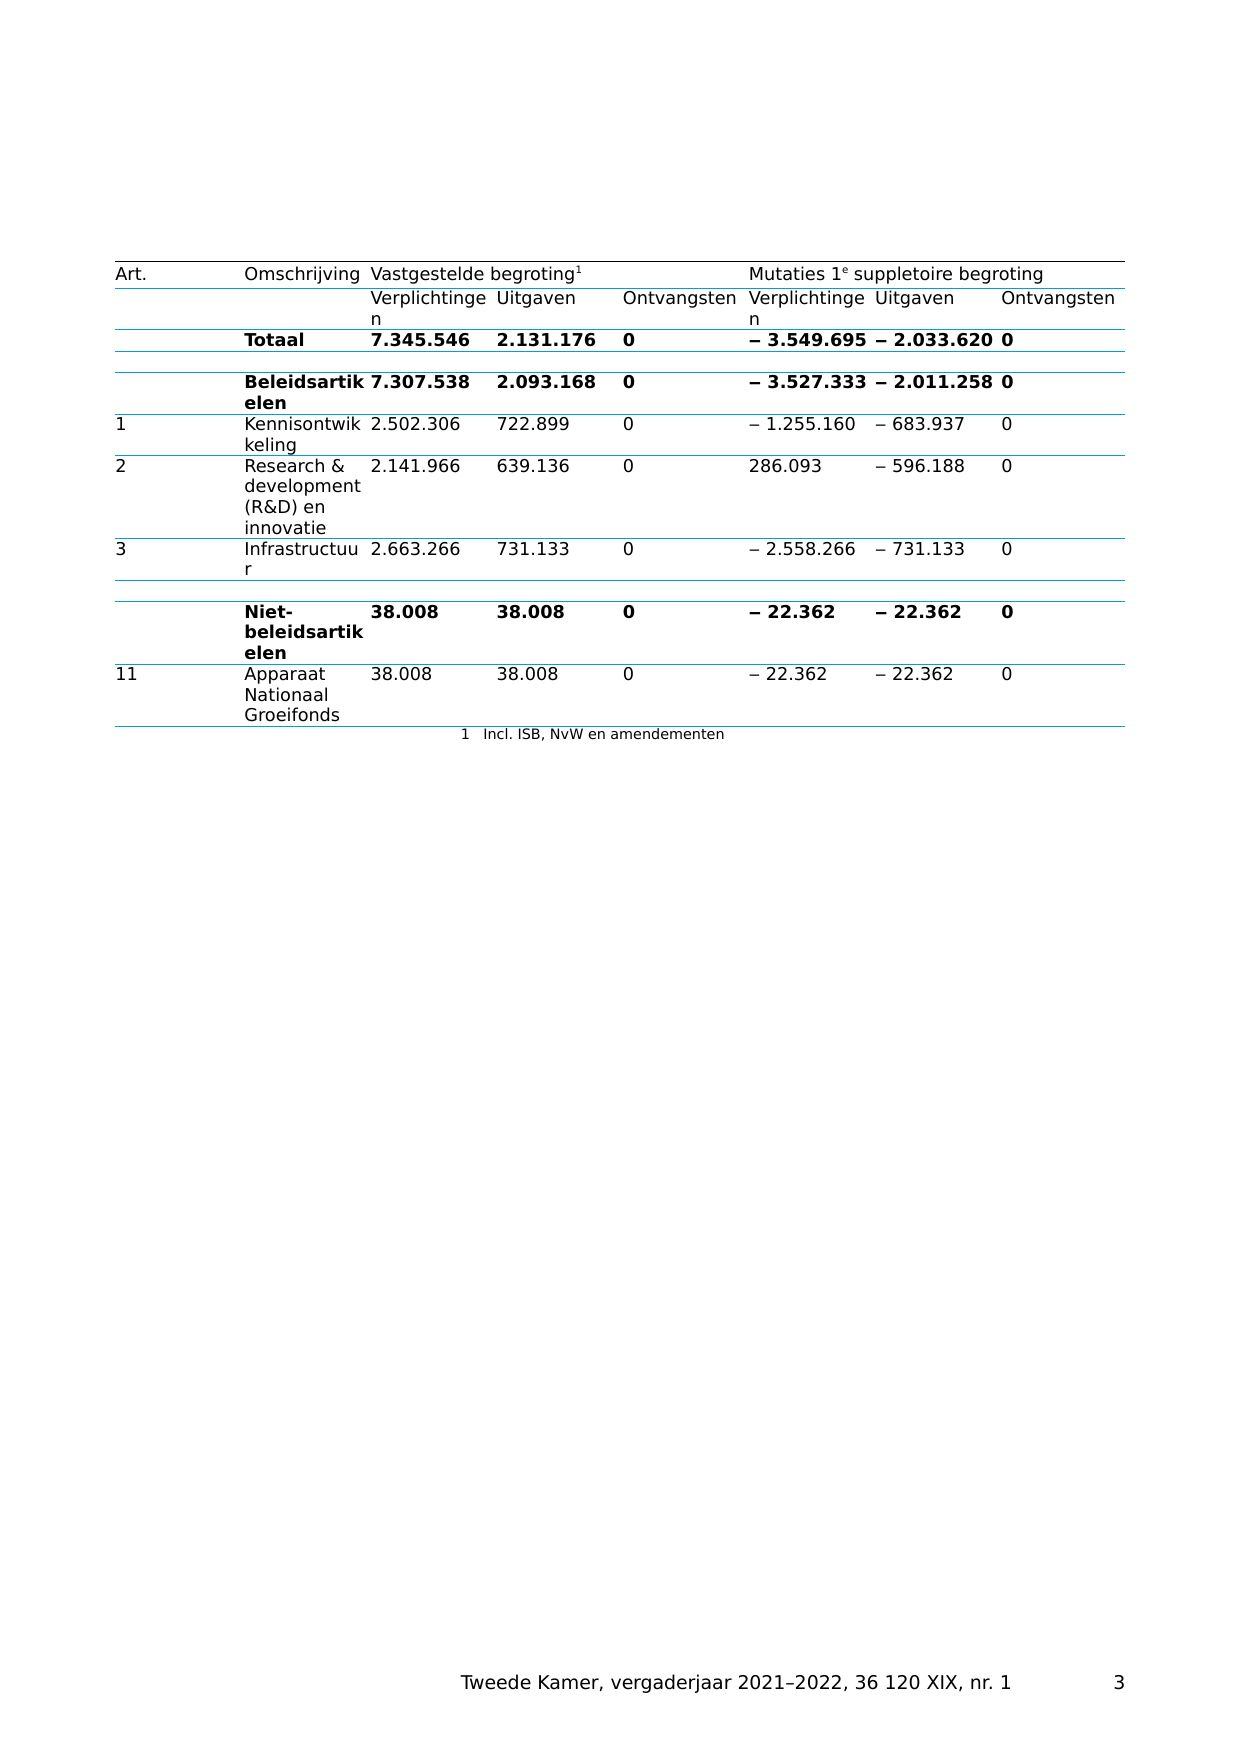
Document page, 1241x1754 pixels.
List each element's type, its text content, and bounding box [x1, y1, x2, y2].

table_cell [620, 581, 746, 601]
table_cell ‒ 22.362 [746, 665, 872, 726]
table_cell ‒ 3.527.333 [746, 373, 872, 413]
table_cell 2.093.168 [494, 373, 620, 413]
table_cell 0 [620, 539, 746, 580]
table_cell 0 [620, 373, 746, 413]
table_cell 731.133 [494, 539, 620, 580]
table_cell 2.131.176 [494, 330, 620, 351]
table_cell ‒ 683.937 [872, 415, 998, 455]
table_cell 2 [115, 456, 241, 538]
table_cell [494, 352, 620, 372]
table_cell ‒ 22.362 [872, 602, 998, 663]
table_cell 0 [998, 456, 1125, 538]
table_cell Infrastructuur [241, 539, 367, 580]
table_cell 2.141.966 [368, 456, 493, 538]
table_cell 7.345.546 [368, 330, 493, 351]
table_cell 38.008 [368, 602, 493, 663]
table_cell 38.008 [494, 602, 620, 663]
table_cell ‒ 596.188 [872, 456, 998, 538]
table_cell ‒ 2.558.266 [746, 539, 872, 580]
table_cell 1 [115, 415, 241, 455]
table_cell ‒ 731.133 [872, 539, 998, 580]
table_cell Verplichtingen [746, 289, 872, 329]
table_cell ‒ 2.011.258 [872, 373, 998, 413]
table_cell [872, 352, 998, 372]
table_cell Ontvangsten [998, 289, 1125, 329]
table_cell Vastgestelde begroting1 [368, 262, 746, 288]
table_cell Verplichtingen [368, 289, 493, 329]
table_cell [746, 352, 872, 372]
table_cell Omschrijving [241, 262, 367, 288]
table_cell [115, 373, 241, 413]
table_cell 0 [998, 539, 1125, 580]
table_cell [494, 581, 620, 601]
table_cell [998, 352, 1125, 372]
table_cell [115, 602, 241, 663]
table_cell [115, 581, 241, 601]
table_cell Uitgaven [494, 289, 620, 329]
table_cell 2.502.306 [368, 415, 493, 455]
table_cell ‒ 2.033.620 [872, 330, 998, 351]
table_cell [241, 581, 367, 601]
table_cell 639.136 [494, 456, 620, 538]
table_cell Art. [115, 262, 241, 288]
table_cell 0 [998, 373, 1125, 413]
table_cell ‒ 3.549.695 [746, 330, 872, 351]
table_cell 722.899 [494, 415, 620, 455]
table_cell 0 [620, 330, 746, 351]
table_cell [872, 581, 998, 601]
table_cell ‒ 22.362 [872, 665, 998, 726]
table_cell Uitgaven [872, 289, 998, 329]
table_cell Totaal [241, 330, 367, 351]
table_cell Apparaat Nationaal Groeifonds [241, 665, 367, 726]
table_cell [115, 289, 241, 329]
table_cell Kennisontwikkeling [241, 415, 367, 455]
table_cell ‒ 22.362 [746, 602, 872, 663]
table_cell 2.663.266 [368, 539, 493, 580]
table_cell 3 [115, 539, 241, 580]
table_cell 7.307.538 [368, 373, 493, 413]
table_cell 0 [998, 330, 1125, 351]
table_cell 286.093 [746, 456, 872, 538]
table_cell [746, 581, 872, 601]
table_header Wijziging begrotingsstaat van het Nationaal Groeifonds (XIX) voor het jaar 2022 (Eerste suppletoire begroting) (bedragen x € 1.000) [115, 213, 1125, 261]
table_cell [115, 330, 241, 351]
table_cell 0 [998, 602, 1125, 663]
table_cell 0 [998, 665, 1125, 726]
table_cell [368, 352, 493, 372]
table_cell [620, 352, 746, 372]
table_cell Beleidsartikelen [241, 373, 367, 413]
table_cell ‒ 1.255.160 [746, 415, 872, 455]
table_cell 0 [620, 665, 746, 726]
table_cell 38.008 [494, 665, 620, 726]
table_cell Research & development (R&D) en innovatie [241, 456, 367, 538]
table_cell Mutaties 1e suppletoire begroting [746, 262, 1125, 288]
table_cell 38.008 [368, 665, 493, 726]
table_cell [368, 581, 493, 601]
table_cell [115, 352, 241, 372]
table_cell Ontvangsten [620, 289, 746, 329]
table_cell [241, 352, 367, 372]
table_cell 0 [620, 602, 746, 663]
table_cell 0 [998, 415, 1125, 455]
table_cell [998, 581, 1125, 601]
table_cell 0 [620, 456, 746, 538]
table_cell [241, 289, 367, 329]
table_cell 0 [620, 415, 746, 455]
table_cell Niet-beleidsartikelen [241, 602, 367, 663]
list Incl. ISB, NvW en amendementen [461, 727, 1125, 743]
table_cell 11 [115, 665, 241, 726]
